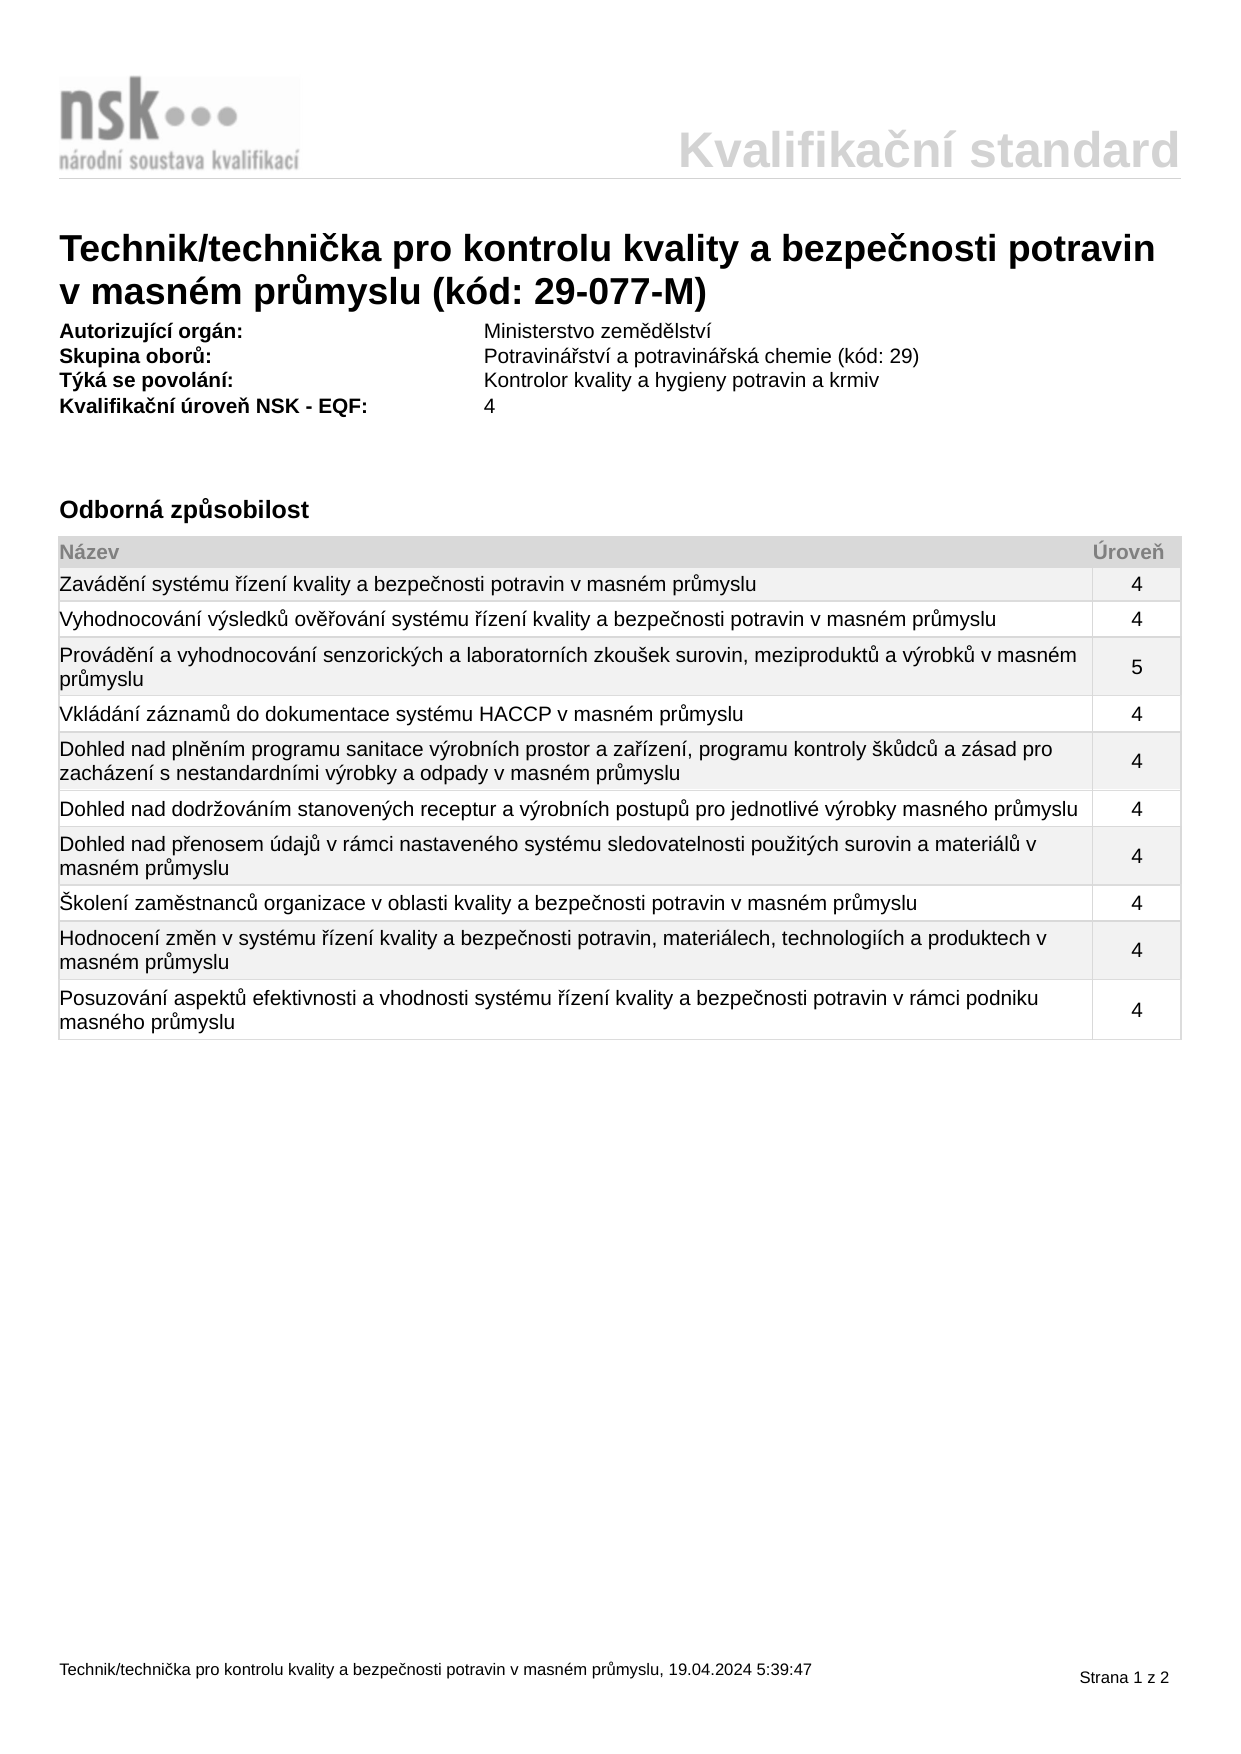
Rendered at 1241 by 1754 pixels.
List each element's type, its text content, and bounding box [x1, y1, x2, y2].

table_cell [862, 196, 1093, 224]
table_cell Dohled nad přenosem údajů v rámci nastaveného systému sledovatelnosti použitých surovin a materiálů v masném průmyslu [60, 827, 1092, 884]
table_cell Dohled nad plněním programu sanitace výrobních prostor a zařízení, programu kontroly škůdců a zásad pro zacházení s nestandardními výrobky a odpady v masném průmyslu [60, 733, 1092, 789]
table_cell [484, 313, 620, 319]
table_cell Strana 1 z 2 [862, 1660, 1169, 1696]
table_cell [620, 524, 626, 536]
table_cell [1093, 313, 1169, 319]
table_cell Vkládání záznamů do dokumentace systému HACCP v masném průmyslu [60, 696, 1092, 731]
table_cell [1169, 524, 1181, 536]
table_cell 4 [1093, 568, 1180, 600]
table_cell 4 [1093, 980, 1180, 1039]
table_cell [1169, 1339, 1181, 1499]
table_cell [620, 1339, 626, 1499]
table_cell [620, 418, 626, 489]
table_cell Školení zaměstnanců organizace v oblasti kvality a bezpečnosti potravin v masném průmyslu [60, 886, 1092, 920]
table_cell [1169, 1660, 1181, 1696]
table_cell Kontrolor kvality a hygieny potravin a krmiv [484, 368, 1181, 393]
table_cell [626, 1339, 862, 1499]
table_cell [862, 1040, 1093, 1339]
table_cell [484, 1499, 620, 1660]
table_cell [862, 1339, 1093, 1499]
table_cell Provádění a vyhodnocování senzorických a laboratorních zkoušek surovin, meziproduktů a výrobků v masném průmyslu [60, 638, 1092, 695]
table_header [621, 59, 626, 172]
table_cell [620, 196, 626, 224]
table_cell Technik/technička pro kontrolu kvality a bezpečnosti potravin v masném průmyslu, 19.04.2024 5:39:47 [59, 1660, 862, 1696]
table_header Kvalifikační standard [626, 59, 1181, 178]
table_cell [1093, 524, 1169, 536]
picture [58, 59, 621, 172]
table_cell [1093, 1339, 1169, 1499]
table_cell [59, 172, 483, 178]
table_cell Potravinářství a potravinářská chemie (kód: 29) [484, 344, 1181, 368]
table_cell [626, 418, 862, 489]
table_cell [1169, 1040, 1181, 1339]
table_cell [862, 313, 1093, 319]
table_cell [1093, 1040, 1169, 1339]
table_cell [862, 418, 1093, 489]
table_cell 4 [1093, 922, 1180, 979]
table_cell [484, 1339, 620, 1499]
table_cell 4 [484, 394, 1181, 417]
table_cell Odborná způsobilost [59, 490, 1181, 524]
table_cell [1169, 196, 1181, 224]
table_cell Ministerstvo zemědělství [484, 319, 1181, 344]
table_cell [626, 1040, 862, 1339]
table_cell [484, 172, 620, 178]
table_cell [1093, 196, 1169, 224]
table_cell [626, 313, 862, 319]
table_cell [484, 524, 620, 536]
table_cell [59, 1339, 483, 1499]
table_cell 4 [1093, 602, 1180, 636]
table_cell [59, 1499, 483, 1660]
table_cell [1093, 1499, 1169, 1660]
table_cell Hodnocení změn v systému řízení kvality a bezpečnosti potravin, materiálech, technologiích a produktech v masném průmyslu [60, 922, 1092, 979]
table_cell [626, 524, 862, 536]
table_cell [59, 196, 483, 224]
table_cell [59, 1040, 483, 1339]
table_cell Úroveň [1093, 538, 1180, 566]
table_cell Dohled nad dodržováním stanovených receptur a výrobních postupů pro jednotlivé výrobky masného průmyslu [60, 791, 1092, 826]
table_cell Posuzování aspektů efektivnosti a vhodnosti systému řízení kvality a bezpečnosti potravin v rámci podniku masného průmyslu [60, 980, 1092, 1039]
table_cell Skupina oborů: [59, 344, 483, 368]
table_cell [1169, 1499, 1181, 1660]
table_cell Kvalifikační úroveň NSK - EQF: [59, 394, 483, 417]
table_cell [59, 524, 483, 536]
table_cell [59, 179, 1181, 196]
table_cell 5 [1093, 638, 1180, 695]
table_cell [862, 1499, 1093, 1660]
table_cell Zavádění systému řízení kvality a bezpečnosti potravin v masném průmyslu [60, 568, 1092, 600]
table_cell [484, 1040, 620, 1339]
table_cell Vyhodnocování výsledků ověřování systému řízení kvality a bezpečnosti potravin v masném průmyslu [60, 602, 1092, 636]
table_cell [484, 418, 620, 489]
table_cell 4 [1093, 791, 1180, 826]
table_cell [862, 524, 1093, 536]
table_cell 4 [1093, 696, 1180, 731]
table_cell Autorizující orgán: [59, 319, 483, 343]
table_cell 4 [1093, 886, 1180, 920]
table_cell [484, 196, 620, 224]
table_cell [59, 418, 483, 489]
table_cell 4 [1093, 827, 1180, 884]
table_cell [620, 1499, 626, 1660]
table_cell Týká se povolání: [59, 368, 483, 392]
table_cell 4 [1093, 733, 1180, 789]
table_cell Technik/technička pro kontrolu kvality a bezpečnosti potravin v masném průmyslu (kód: 29-077-M) [59, 224, 1181, 313]
table_cell [1169, 418, 1181, 489]
table_cell Název [60, 538, 1092, 566]
table_cell [626, 196, 862, 224]
table_cell [1169, 313, 1181, 319]
table_cell [620, 1040, 626, 1339]
table_cell [1093, 418, 1169, 489]
table_cell [59, 313, 483, 319]
table_cell [626, 1499, 862, 1660]
